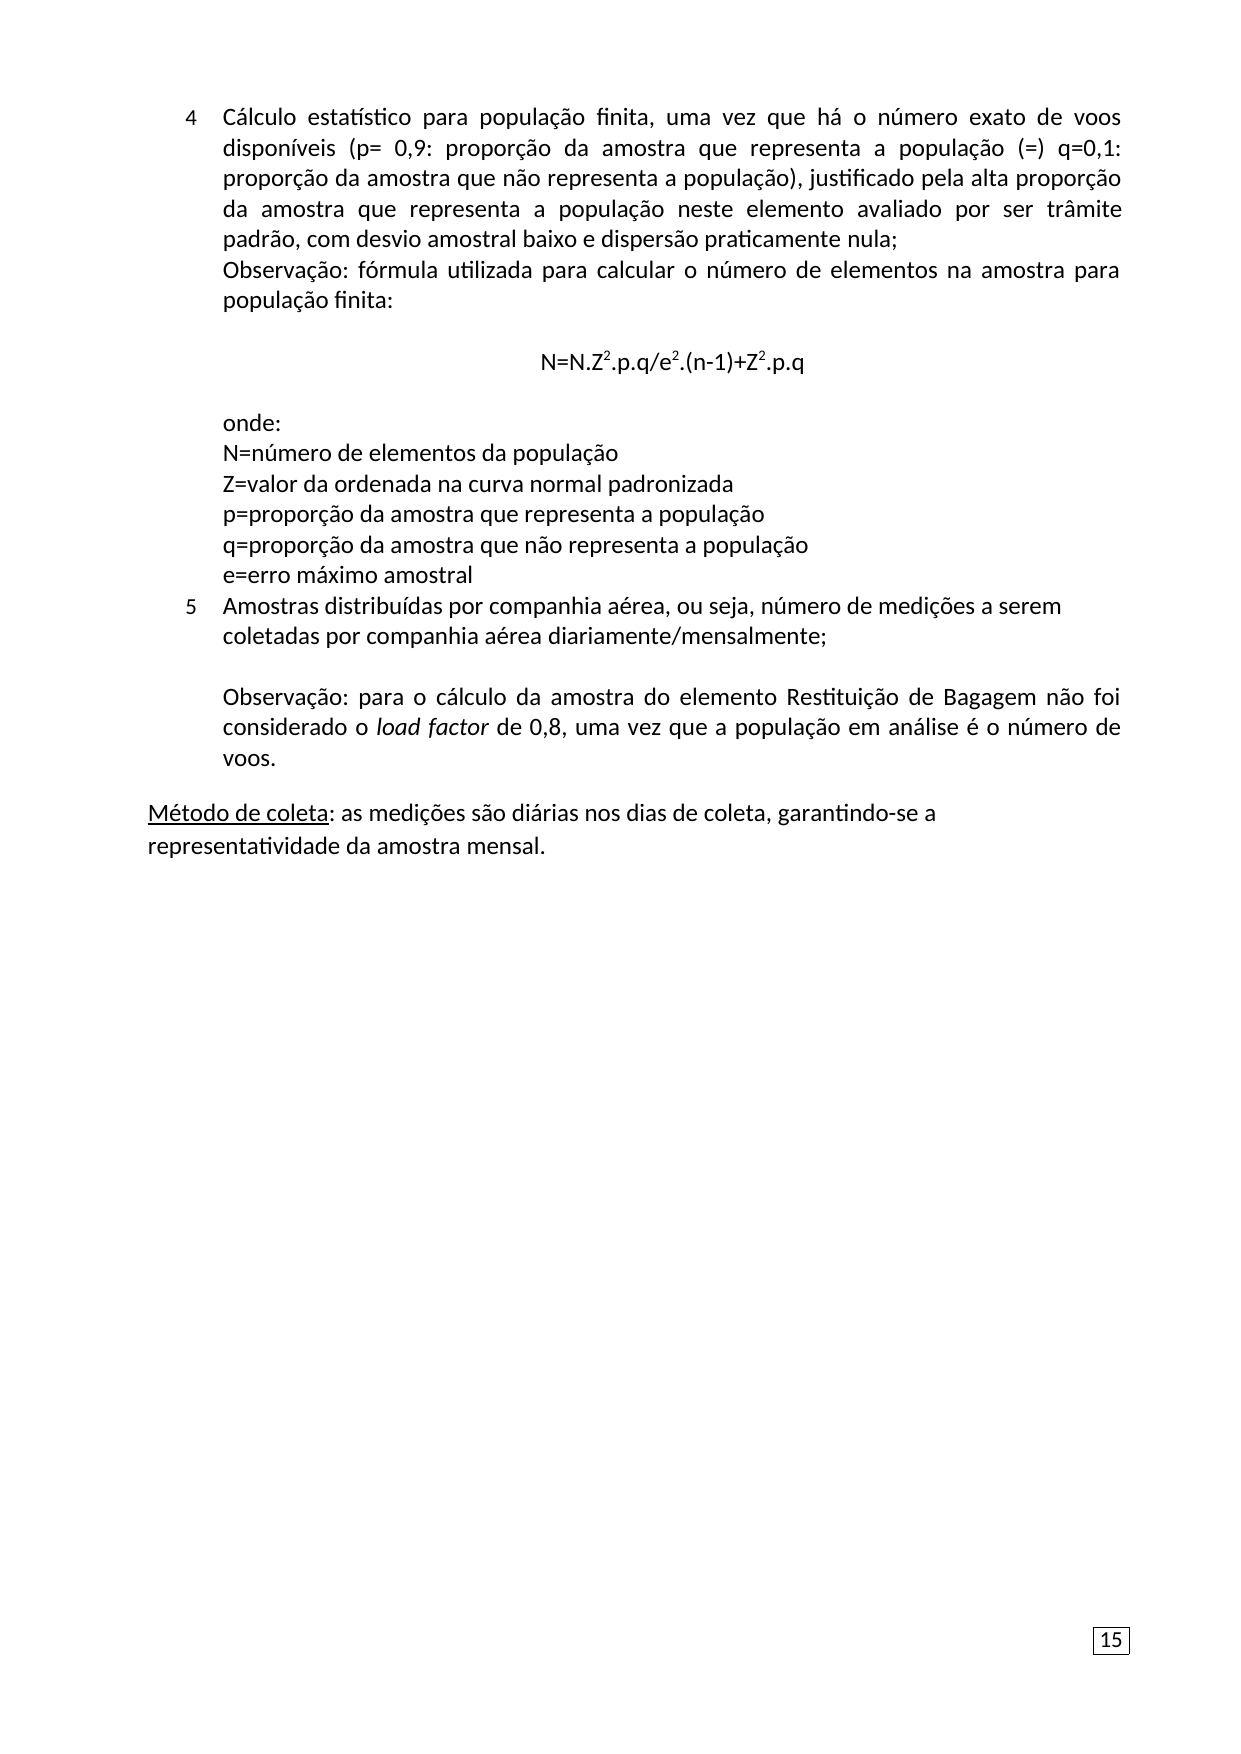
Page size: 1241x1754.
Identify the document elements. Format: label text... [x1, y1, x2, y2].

text Método de coleta: as medições são diárias nos dias de coleta, garantindo-se a representatividade da amostra mensal. [148, 797, 1129, 861]
text onde: [223, 407, 1165, 437]
text N=N.Z2.p.q/e2.(n-1)+Z2.p.q [228, 346, 1117, 376]
text Z=valor da ordenada na curva normal padronizada p=proporção da amostra que representa a população q=proporção da amostra que não representa a população e=erro máximo amostral [223, 468, 811, 590]
list Cálculo estatístico para população finita, uma vez que há o número exato de voos disponíveis (p= 0,9: proporção da amostra que representa a população (=) q=0,1: proporção da amostra que não representa a população), justificado pela alta proporção da amostra que representa a população neste elemento avaliado por ser trâmite padrão, com desvio amostral baixo e dispersão praticamente nula; [185, 101, 1123, 254]
list Amostras distribuídas por companhia aérea, ou seja, número de medições a serem coletadas por companhia aérea diariamente/mensalmente; [185, 590, 1123, 651]
text Observação: fórmula utilizada para calcular o número de elementos na amostra para população finita: [223, 254, 1122, 315]
text N=número de elementos da população [223, 437, 1165, 468]
text Observação: para o cálculo da amostra do elemento Restituição de Bagagem não foi considerado o load factor de 0,8, uma vez que a população em análise é o número de voos. [223, 681, 1122, 772]
